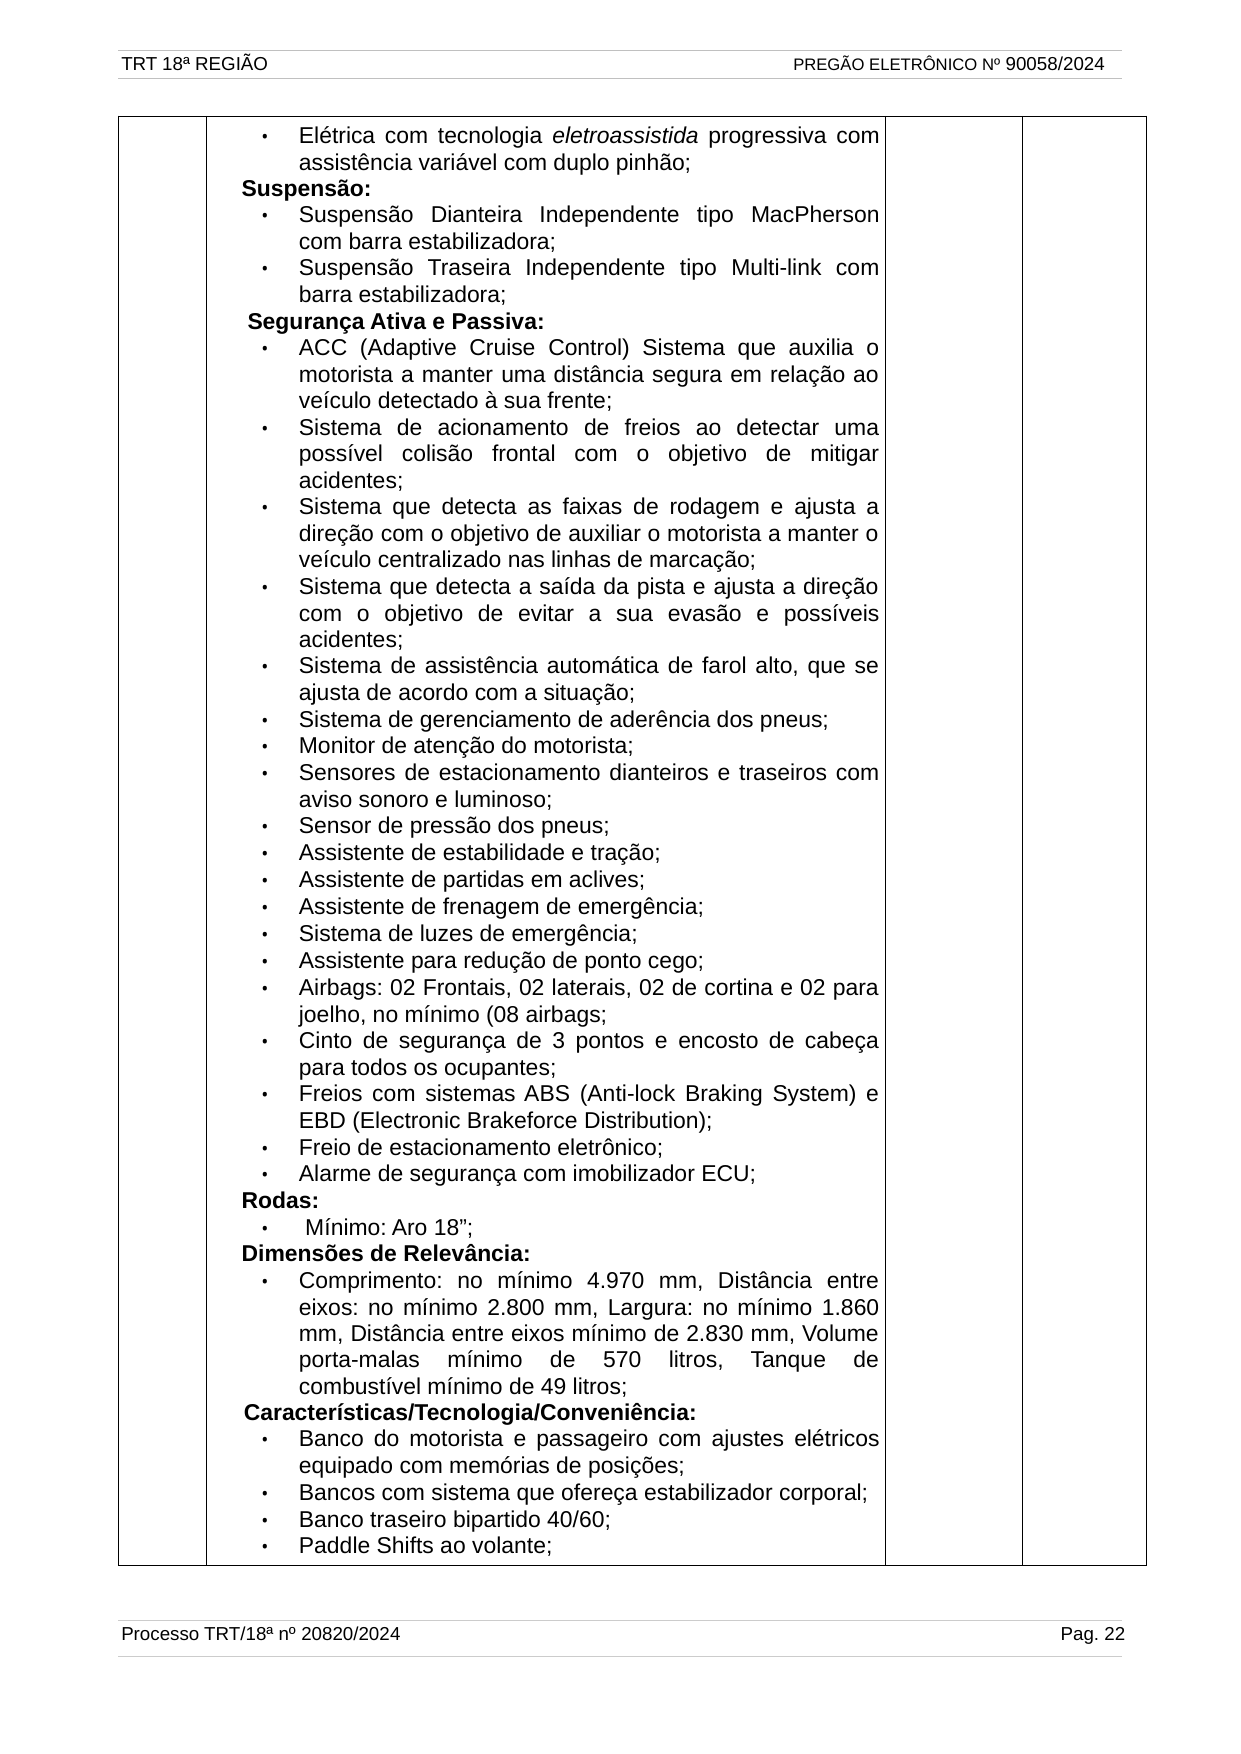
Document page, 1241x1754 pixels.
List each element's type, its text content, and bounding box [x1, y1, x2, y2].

table_cell Veículo tipo sedan, para uso na categoria veículo de Representação, com Motorização Híbrida, que possua sistema autorregenerativo, em que o carregamento das baterias é realizado pelo motor à combustão dispensando a necessidade de utilização de tomadas para recarga. Ano e modelo da data da contratação ou a versão mais atualizada disponível no mercado; 0 KM (zero- quilômetro); Motor a combustão: Combustível: Gasolina; Potência: no mínimo 146 cv; Torque: no mínimo 19.2 kgfm/4500; Motor elétrico: Alimentação: Baterias de Íons de Lítio; Potência: no mínimo 184 cv; Torque: no mínimo 34.1 kgfm; Baterias: Baterias de Íons de Lítio de no mínimo 1,05kWh; Cor: Preta; Transmissão: Tipo: Transmissão automática; Direção: Elétrica com tecnologia eletroassistida progressiva com assistência variável com duplo pinhão; Suspensão: Suspensão Dianteira Independente tipo MacPherson com barra estabilizadora; Suspensão Traseira Independente tipo Multi-link com barra estabilizadora; Segurança Ativa e Passiva: ACC (Adaptive Cruise Control) Sistema que auxilia o motorista a manter uma distância segura em relação ao veículo detectado à sua frente; Sistema de acionamento de freios ao detectar uma possível colisão frontal com o objetivo de mitigar acidentes; Sistema que detecta as faixas de rodagem e ajusta a direção com o objetivo de auxiliar o motorista a manter o veículo centralizado nas linhas de marcação; Sistema que detecta a saída da pista e ajusta a direção com o objetivo de evitar a sua evasão e possíveis acidentes; Sistema de assistência automática de farol alto, que se ajusta de acordo com a situação; Sistema de gerenciamento de aderência dos pneus; Monitor de atenção do motorista; Sensores de estacionamento dianteiros e traseiros com aviso sonoro e luminoso; Sensor de pressão dos pneus; Assistente de estabilidade e tração; Assistente de partidas em aclives; Assistente de frenagem de emergência; Sistema de luzes de emergência; Assistente para redução de ponto cego; Airbags: 02 Frontais, 02 laterais, 02 de cortina e 02 para joelho, no mínimo (08 airbags; Cinto de segurança de 3 pontos e encosto de cabeça para todos os ocupantes; Freios com sistemas ABS (Anti-lock Braking System) e EBD (Electronic Brakeforce Distribution); Freio de estacionamento eletrônico; Alarme de segurança com imobilizador ECU; Rodas: Mínimo: Aro 18”; Dimensões de Relevância: Comprimento: no mínimo 4.970 mm, Distância entre eixos: no mínimo 2.800 mm, Largura: no mínimo 1.860 mm, Distância entre eixos mínimo de 2.830 mm, Volume porta-malas mínimo de 570 litros, Tanque de combustível mínimo de 49 litros; Características/Tecnologia/Conveniência: Banco do motorista e passageiro com ajustes elétricos equipado com memórias de posições; Bancos com sistema que ofereça estabilizador corporal; Banco traseiro bipartido 40/60; Paddle Shifts ao volante; Cancelador Ativo de Ruídos – ANC Ar-condicionado digital dual zone com a função de ajuste automático de temperatura e saída para o banco traseiro; Seletor de modo comutável que priorize a tração elétrica e o carregamento das baterias com ajustes automáticos de preferências pelo usuário; Modo de direção selecionável pelo usuário; Multimídia com pelo menos 12.3 polegadas, interface para smartphones com Apple CarPlay e Android Auto™, conexão Bluetooth (ligações e áudio), função curva a curva (navegação do smartphone no painel de instrumentos); Painel digital TFT com ao menos 10.2 polegadas de alta resolução; Carregador por indução (wireless) para celular (15W); Atualização remota do sistema; Projeção de informações no para-brisa; Painel de instrumentos com acabamento soft-touch; Revestimento dos bancos, volante e das portas em couro; Vidros elétricos com a função de subida automática dos vidros com "um toque" em todas as portas; Comando elétrico de abertura interna do porta-malas; Banco traseiro com apoio de braço central e porta-copos; Câmera de ré multivisão com linhas dinâmicas; Acendimento automático dos faróis (sensor crepuscular); Ajuste automático de altura dos faróis; Desligamento automático dos faróis programável; Porta-revistas nos bancos do motorista e do passageiro; Espelhos de cortesia com iluminação para motorista e do passageiro; Lembrete de afivelamento dos cintos dianteiros e traseiros; Lembrete de esquecimento de objetos no banco traseiro; Controles de áudio e botão de assistente de voz no volante; Botão de travamento das portas; Travamento das portas automático acionado por velocidade; Porta óculos; Coluna de direção com ajuste de altura e profundidade; Jogo de tapetes com trava antiescorregamento; Amortecedores de abertura e fechamento do capô; Porta Luvas com amortecedor e iluminação; Partida do motor à distância; Botão de partida do motor (START/STOP); Portas USB-C (3.0A) no mínimo 2 dianteiras e 2 traseiras; Espelho retrovisor interno eletrocrômico; Conjunto óptico Full Led: Faróis e luzes de rodagem diurna; Lanternas traseiras em LED; Espelhos retrovisores na cor do veículo com indicadores em LED e rebatimento elétrico; Antena tipo Tubarão; Grade dianteira ativa e automática que proporcione melhora da eficiência aerodinâmica; Chave com função Smart Key com controle remoto, partida à distância e travamento e destravamento das portas por sensor aproximação na chave; Limpador de para-brisa com função intermitente e sensor de chuva e lavadores integrados; Película escurecida com proteção UVA/UVB nos vidros laterais e traseiro; Espelho retrovisor interno eletrocrômico; Sensor de pressão dos pneus. CATMAT aproximado: 484528 [207, 117, 885, 1565]
table_cell [119, 117, 206, 1565]
table_cell [886, 117, 1022, 1565]
table_cell [1023, 117, 1146, 1565]
